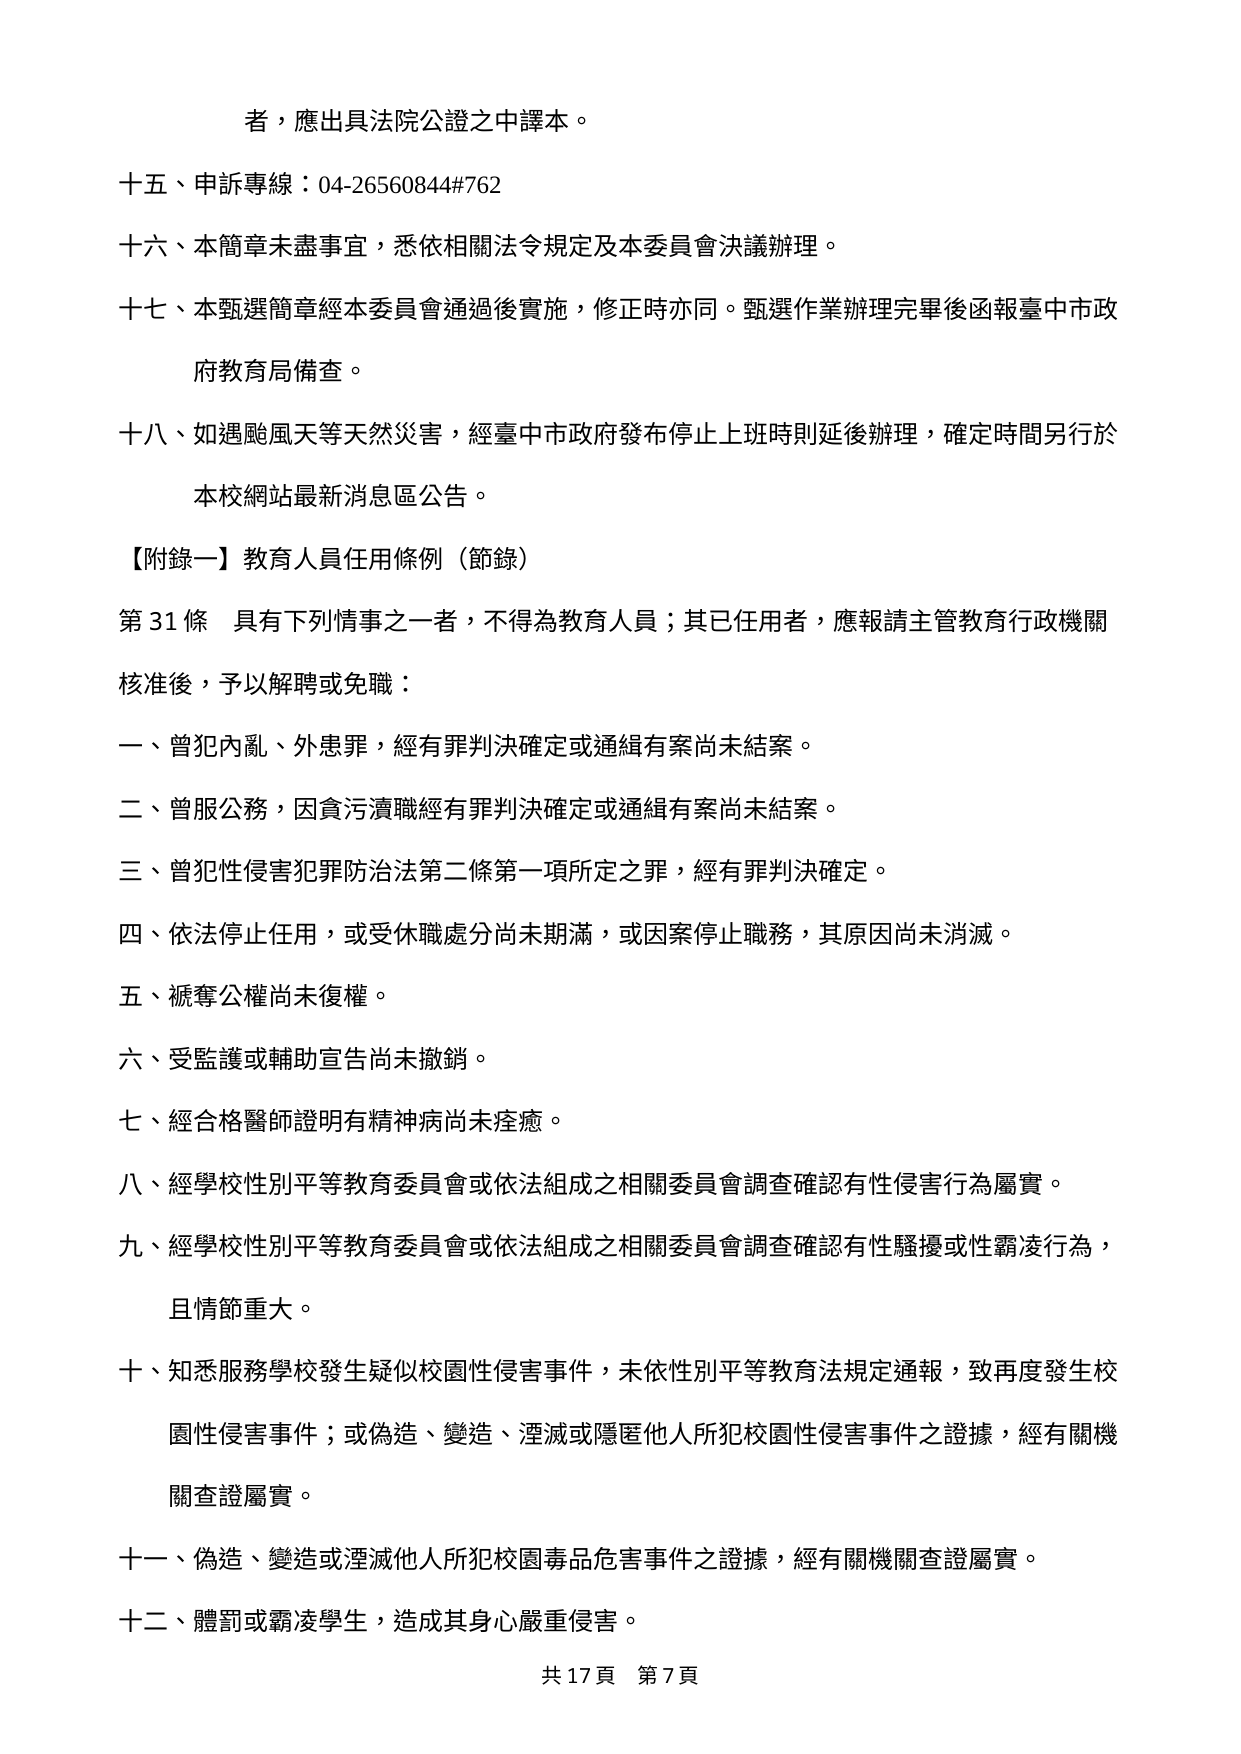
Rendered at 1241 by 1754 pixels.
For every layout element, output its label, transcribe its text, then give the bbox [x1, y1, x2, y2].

text 二、曾服公務，因貪污瀆職經有罪判決確定或通緝有案尚未結案。 [118, 766, 1122, 828]
text 【附錄一】教育人員任用條例（節錄） [118, 516, 1122, 578]
text 五、褫奪公權尚未復權。 [118, 953, 1122, 1016]
text 十一、偽造、變造或湮滅他人所犯校園毒品危害事件之證據，經有關機關查證屬實。 [118, 1516, 1122, 1578]
text 十七、本甄選簡章經本委員會通過後實施，修正時亦同。甄選作業辦理完畢後函報臺中市政府教育局備查。 [118, 266, 1122, 391]
text 十六、本簡章未盡事宜，悉依相關法令規定及本委員會決議辦理。 [118, 203, 1122, 266]
text 九、經學校性別平等教育委員會或依法組成之相關委員會調查確認有性騷擾或性霸凌行為，且情節重大。 [118, 1203, 1122, 1328]
text 第31條 具有下列情事之一者，不得為教育人員；其已任用者，應報請主管教育行政機關核准後，予以解聘或免職： [118, 578, 1122, 703]
text 十五、申訴專線：04-26560844#762 [118, 141, 1122, 203]
text 六、受監護或輔助宣告尚未撤銷。 [118, 1016, 1122, 1078]
text 十、知悉服務學校發生疑似校園性侵害事件，未依性別平等教育法規定通報，致再度發生校園性侵害事件；或偽造、變造、湮滅或隱匿他人所犯校園性侵害事件之證據，經有關機關查證屬實。 [118, 1328, 1122, 1516]
text 四、依法停止任用，或受休職處分尚未期滿，或因案停止職務，其原因尚未消滅。 [118, 891, 1122, 953]
text 三、曾犯性侵害犯罪防治法第二條第一項所定之罪，經有罪判決確定。 [118, 828, 1122, 891]
text 十二、體罰或霸凌學生，造成其身心嚴重侵害。 [118, 1578, 1122, 1641]
text 一、曾犯內亂、外患罪，經有罪判決確定或通緝有案尚未結案。 [118, 703, 1122, 766]
text 十八、如遇颱風天等天然災害，經臺中市政府發布停止上班時則延後辦理，確定時間另行於本校網站最新消息區公告。 [118, 391, 1122, 516]
text 七、經合格醫師證明有精神病尚未痊癒。 [118, 1078, 1122, 1141]
text 者，應出具法院公證之中譯本。 [144, 78, 1122, 141]
text 八、經學校性別平等教育委員會或依法組成之相關委員會調查確認有性侵害行為屬實。 [118, 1141, 1122, 1203]
